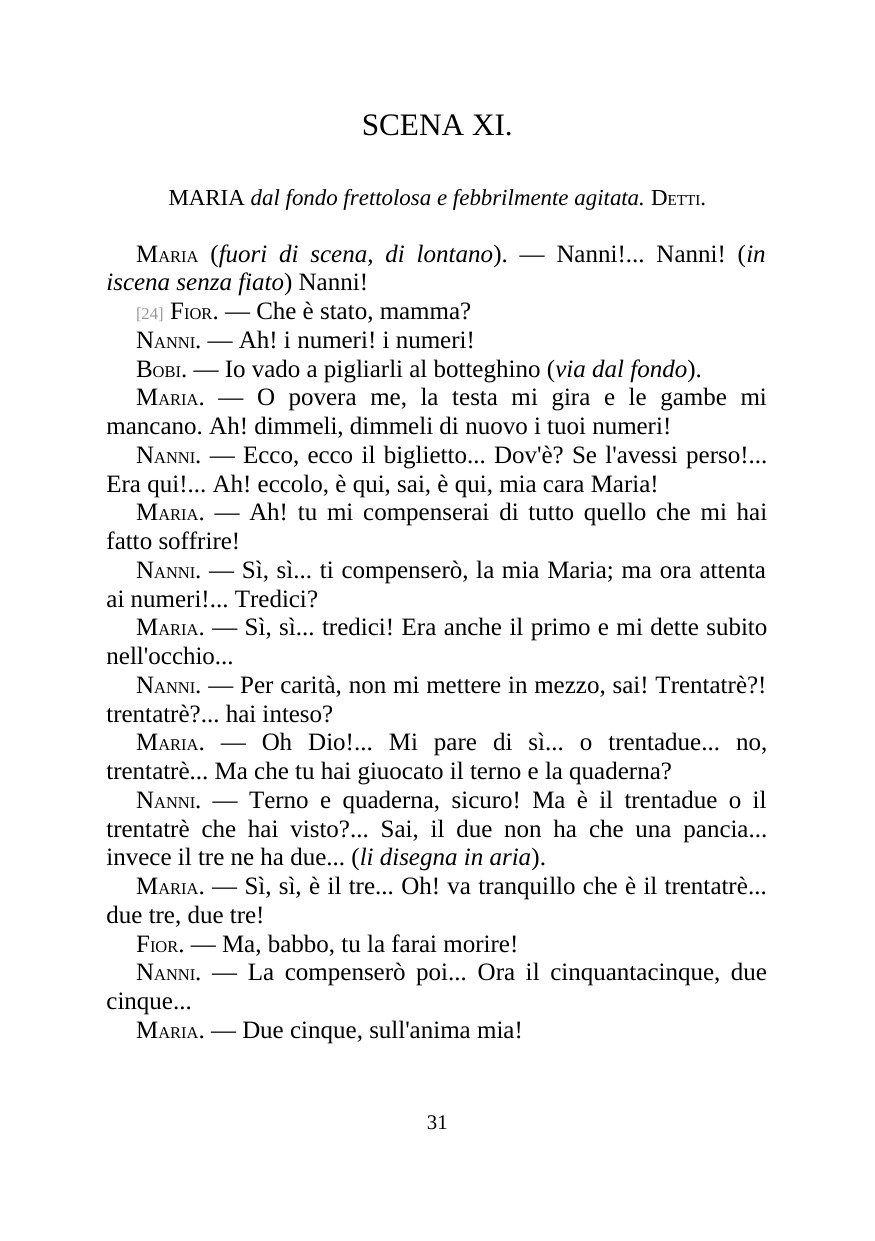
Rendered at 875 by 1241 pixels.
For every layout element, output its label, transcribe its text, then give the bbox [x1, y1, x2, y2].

text Maria. — Sì, sì, è il tre... Oh! va tranquillo che è il trentatrè... due tre, due tre! [106, 871, 768, 929]
text Nanni. — Sì, sì... ti compenserò, la mia Maria; ma ora attenta ai numeri!... Tredici? [106, 555, 768, 612]
text Nanni. — Ah! i numeri! i numeri! [106, 325, 768, 354]
text Maria. — Oh Dio!... Mi pare di sì... o trentadue... no, trentatrè... Ma che tu hai giuocato il terno e la quaderna? [106, 727, 768, 785]
text Maria (fuori di scena, di lontano). — Nanni!... Nanni! (in iscena senza fiato) Nanni! [106, 239, 768, 296]
text Fior. — Ma, babbo, tu la farai morire! [106, 929, 768, 957]
text Maria. — Ah! tu mi compenserai di tutto quello che mi hai fatto soffrire! [106, 497, 768, 555]
text [24] Fior. — Che è stato, mamma? [106, 296, 768, 325]
text Maria. — Sì, sì... tredici! Era anche il primo e mi dette subito nell'occhio... [106, 612, 768, 670]
text Bobi. — Io vado a pigliarli al botteghino (via dal fondo). [106, 354, 768, 382]
text Maria. — O povera me, la testa mi gira e le gambe mi mancano. Ah! dimmeli, dimmeli di nuovo i tuoi numeri! [106, 382, 768, 440]
subtitle SCENA XI. [106, 106, 768, 142]
text Maria. — Due cinque, sull'anima mia! [106, 1015, 768, 1044]
text Nanni. — La compenserò poi... Ora il cinquantacinque, due cinque... [106, 957, 768, 1015]
text Nanni. — Per carità, non mi mettere in mezzo, sai! Trentatrè?! trentatrè?... hai inteso? [106, 670, 768, 727]
text MARIA dal fondo frettolosa e febbrilmente agitata. Detti. [106, 183, 768, 210]
text Nanni. — Terno e quaderna, sicuro! Ma è il trentadue o il trentatrè che hai visto?... Sai, il due non ha che una pancia... invece il tre ne ha due... (li disegna in aria). [106, 785, 768, 871]
text Nanni. — Ecco, ecco il biglietto... Dov'è? Se l'avessi perso!... Era qui!... Ah! eccolo, è qui, sai, è qui, mia cara Maria! [106, 440, 768, 497]
